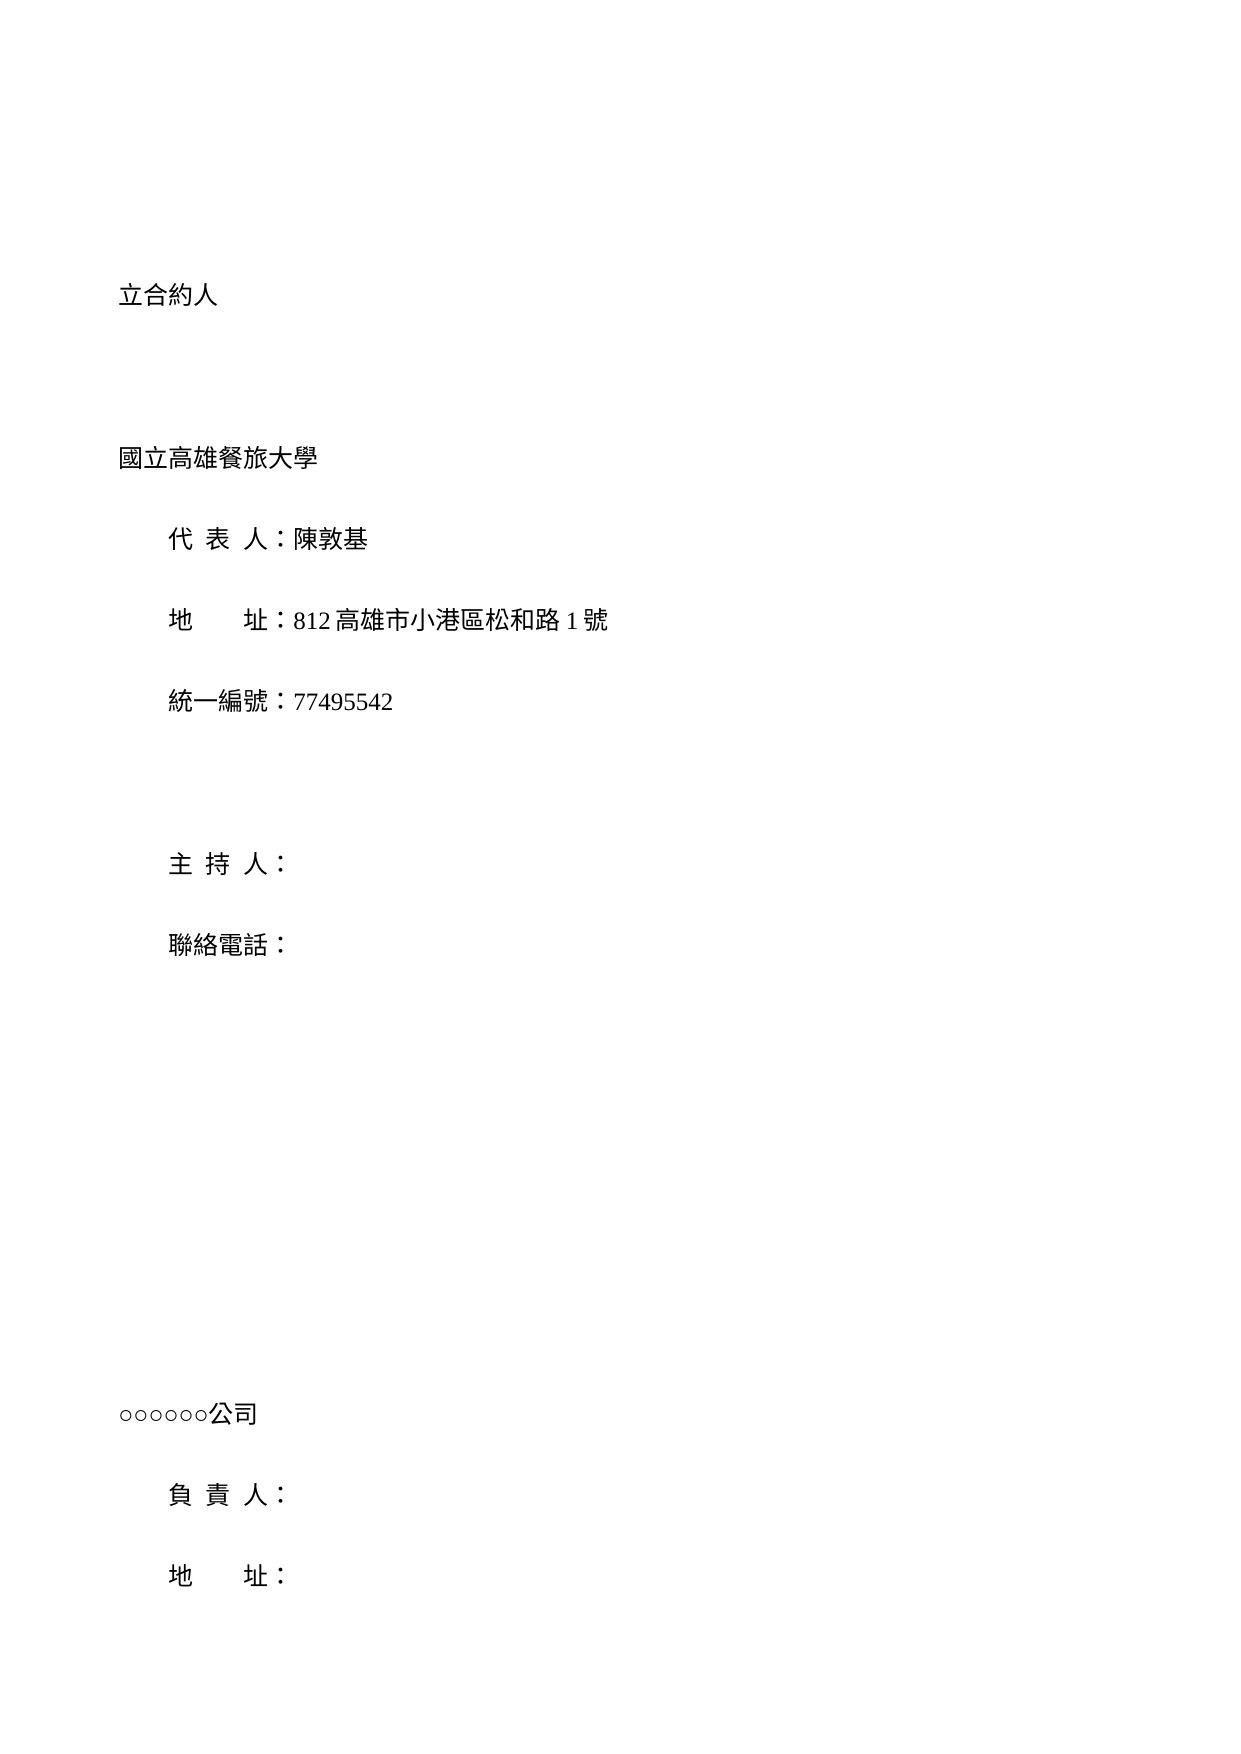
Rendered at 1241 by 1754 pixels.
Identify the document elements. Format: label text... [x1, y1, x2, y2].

text 統一編號：77495542 [118, 658, 1122, 721]
text 地 址： [118, 1533, 1122, 1596]
text ○○○○○○公司 [118, 1371, 1122, 1433]
text 代 表 人：陳敦基 [118, 496, 1122, 558]
text 地 址：812高雄市小港區松和路1號 [118, 577, 1122, 639]
text 負 責 人： [118, 1452, 1122, 1514]
text 主 持 人： [118, 821, 1122, 883]
text 國立高雄餐旅大學 [118, 414, 1122, 477]
text 聯絡電話： [118, 902, 1122, 964]
text 立合約人 [118, 252, 1122, 314]
